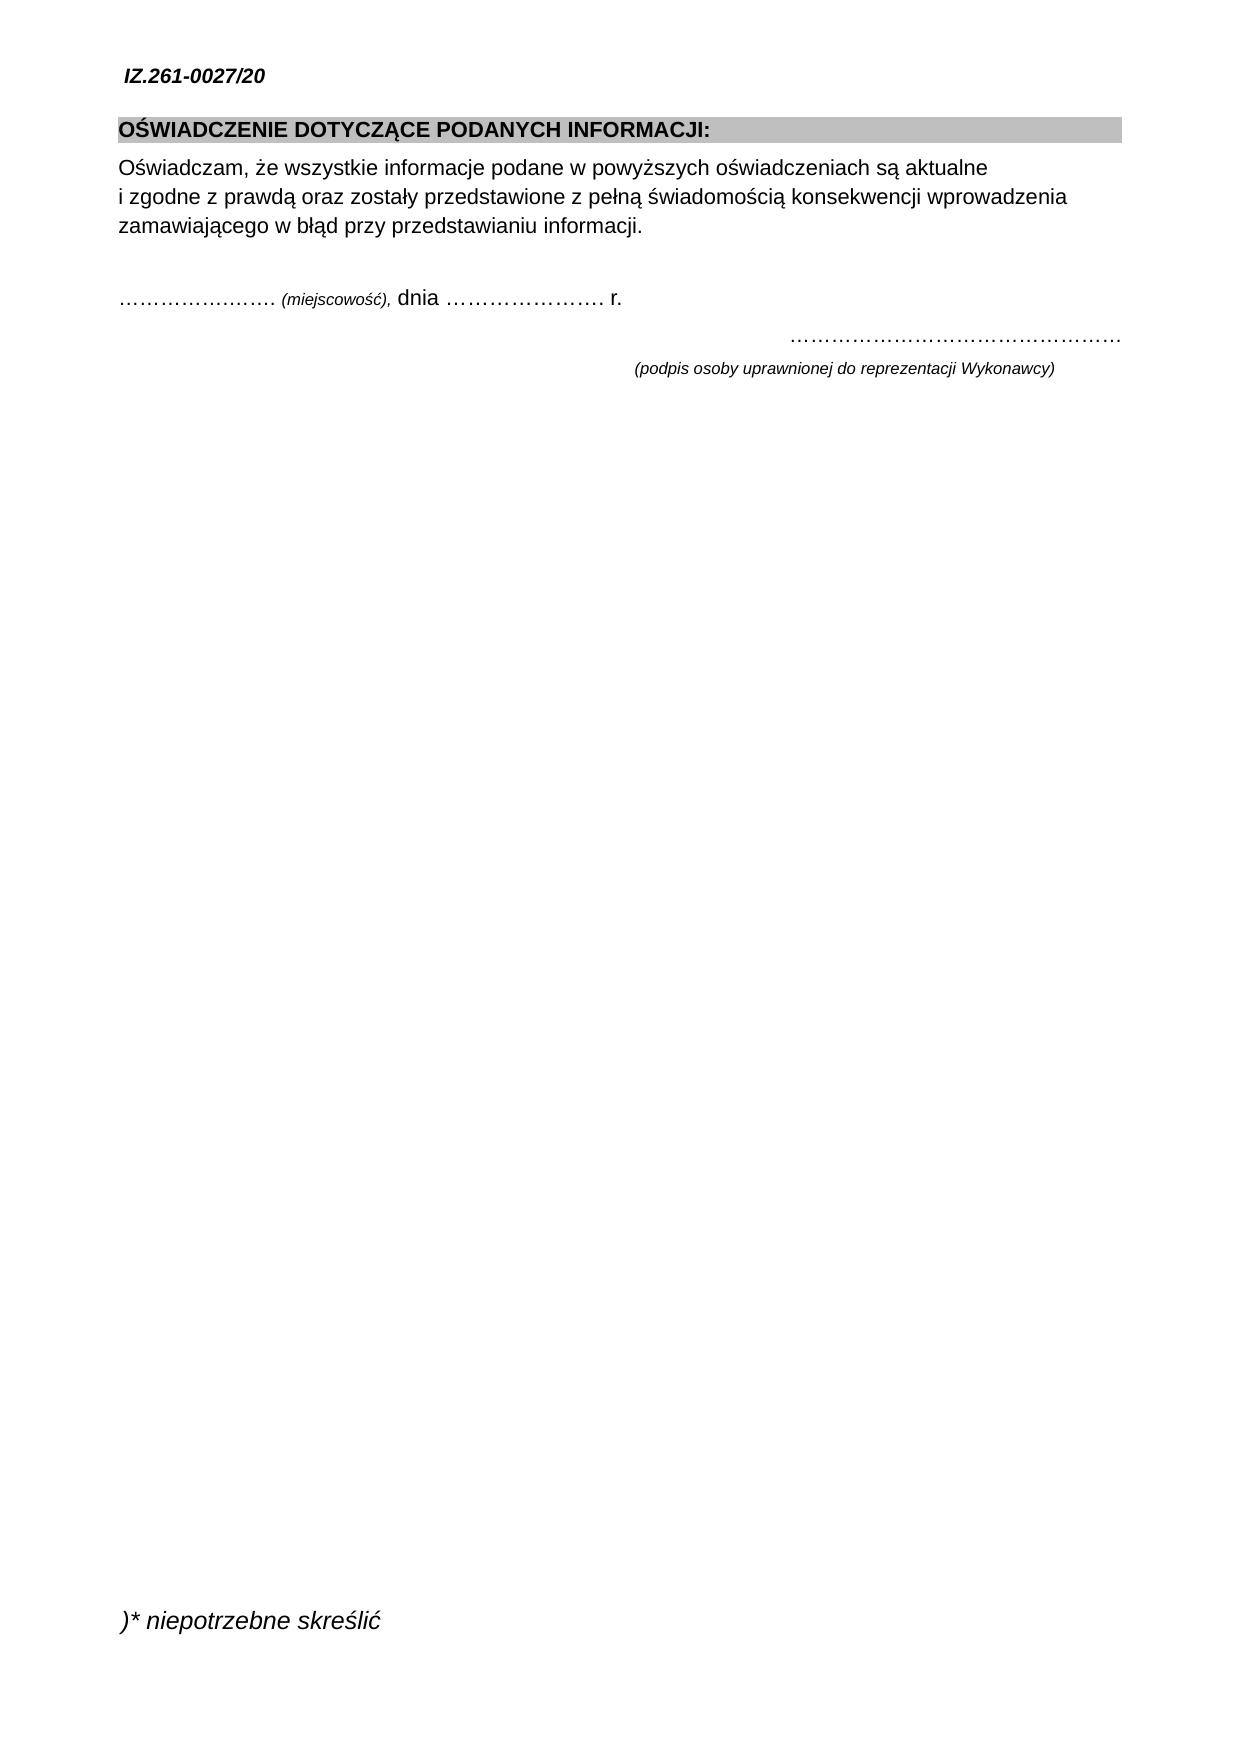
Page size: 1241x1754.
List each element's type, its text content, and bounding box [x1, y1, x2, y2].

text OŚWIADCZENIE DOTYCZĄCE PODANYCH INFORMACJI: [118, 117, 1122, 143]
text (podpis osoby uprawnionej do reprezentacji Wykonawcy) [561, 359, 1122, 378]
text …………….……. (miejscowość), dnia …………………. r. [118, 285, 1122, 310]
text ………………………………………… [118, 323, 1122, 347]
text Oświadczam, że wszystkie informacje podane w powyższych oświadczeniach są aktualne i zgodne z prawdą oraz zostały przedstawione z pełną świadomością konsekwencji wprowadzenia zamawiającego w błąd przy przedstawianiu informacji. [118, 155, 1122, 238]
